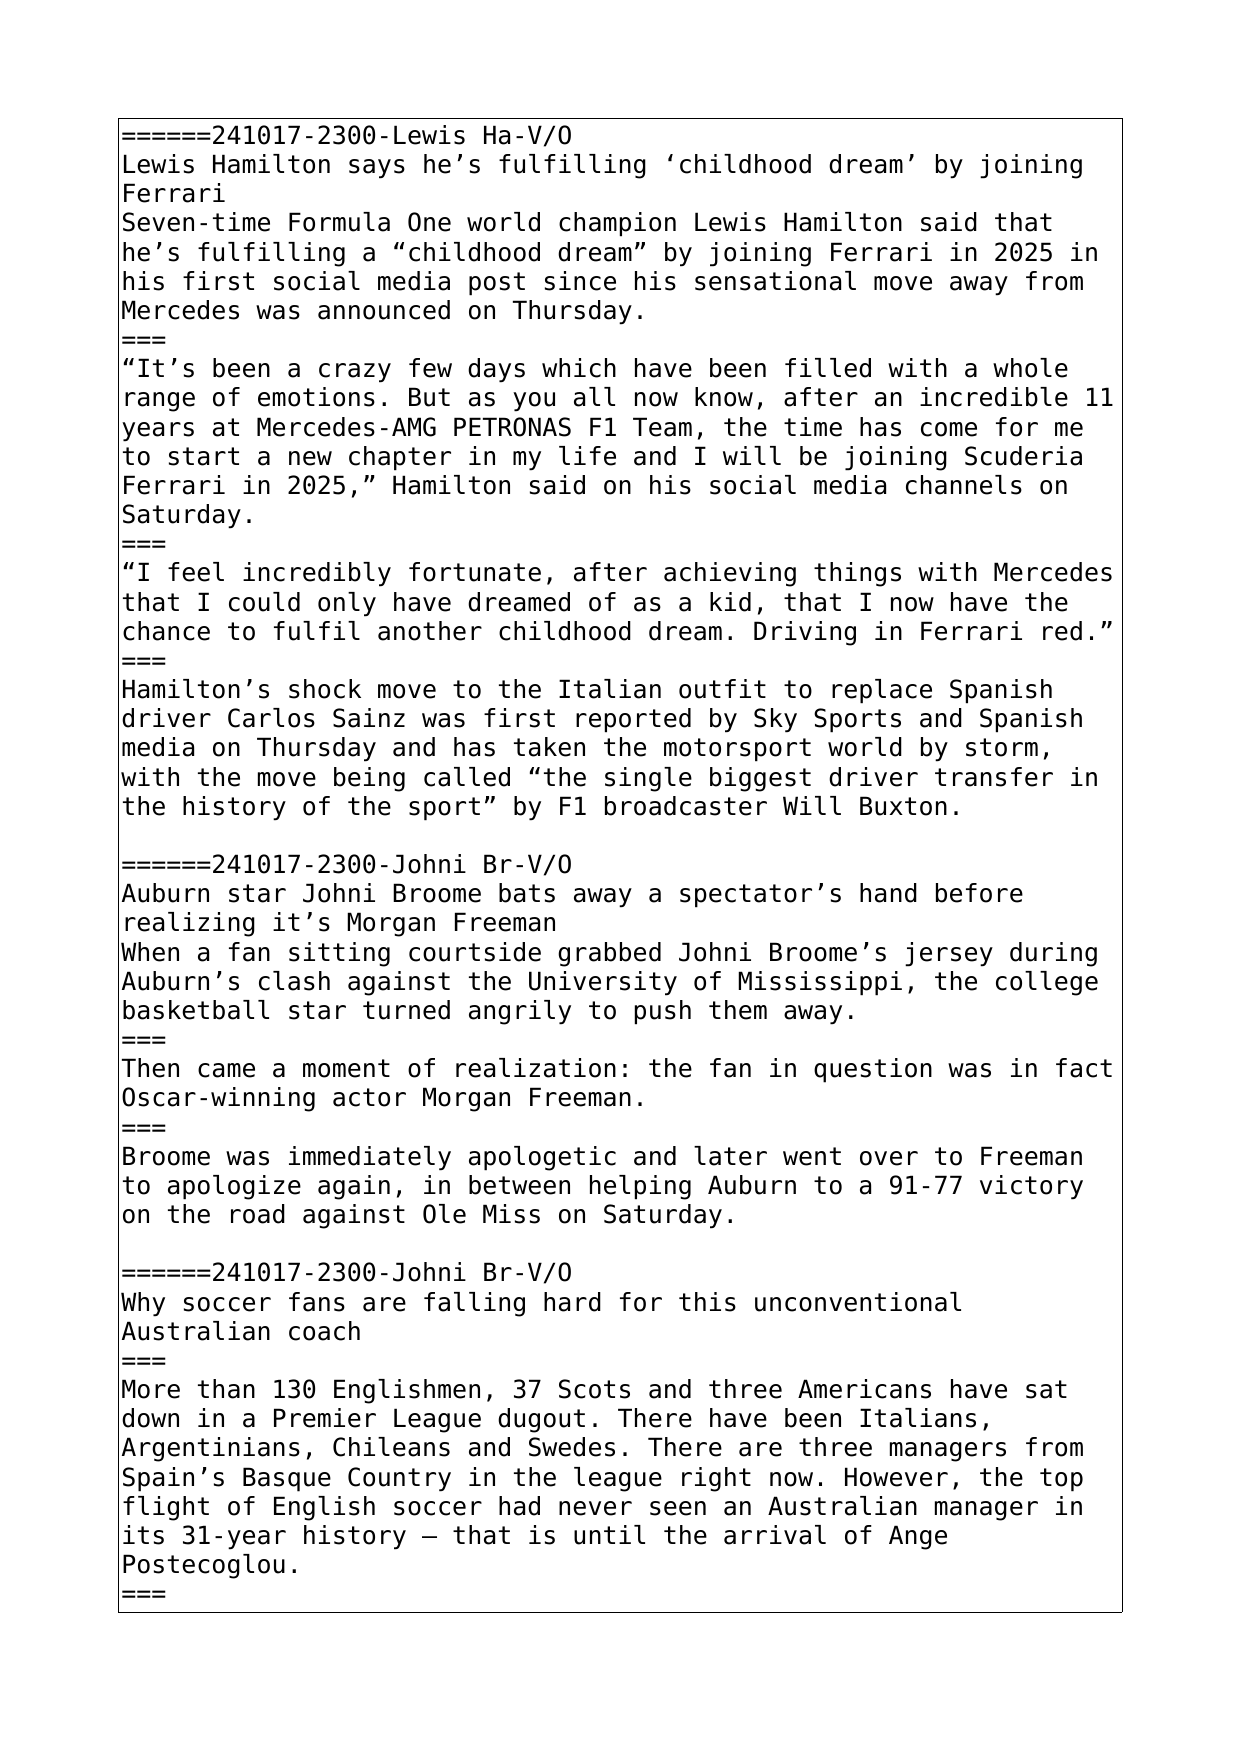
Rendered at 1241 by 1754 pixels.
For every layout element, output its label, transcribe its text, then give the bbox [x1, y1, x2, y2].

table_header ======241017-2300-Lewis Ha-V/O Lewis Hamilton says he’s fulfilling ‘childhood dream’ by joining Ferrari Seven-time Formula One world champion Lewis Hamilton said that he’s fulfilling a “childhood dream” by joining Ferrari in 2025 in his first social media post since his sensational move away from Mercedes was announced on Thursday. === “It’s been a crazy few days which have been filled with a whole range of emotions. But as you all now know, after an incredible 11 years at Mercedes-AMG PETRONAS F1 Team, the time has come for me to start a new chapter in my life and I will be joining Scuderia Ferrari in 2025,” Hamilton said on his social media channels on Saturday. === “I feel incredibly fortunate, after achieving things with Mercedes that I could only have dreamed of as a kid, that I now have the chance to fulfil another childhood dream. Driving in Ferrari red.” === Hamilton’s shock move to the Italian outfit to replace Spanish driver Carlos Sainz was first reported by Sky Sports and Spanish media on Thursday and has taken the motorsport world by storm, with the move being called “the single biggest driver transfer in the history of the sport” by F1 broadcaster Will Buxton. ======241017-2300-Johni Br-V/O Auburn star Johni Broome bats away a spectator’s hand before realizing it’s Morgan Freeman When a fan sitting courtside grabbed Johni Broome’s jersey during Auburn’s clash against the University of Mississippi, the college basketball star turned angrily to push them away. === Then came a moment of realization: the fan in question was in fact Oscar-winning actor Morgan Freeman. === Broome was immediately apologetic and later went over to Freeman to apologize again, in between helping Auburn to a 91-77 victory on the road against Ole Miss on Saturday. ======241017-2300-Johni Br-V/O Why soccer fans are falling hard for this unconventional Australian coach === More than 130 Englishmen, 37 Scots and three Americans have sat down in a Premier League dugout. There have been Italians, Argentinians, Chileans and Swedes. There are three managers from Spain’s Basque Country in the league right now. However, the top flight of English soccer had never seen an Australian manager in its 31-year history – that is until the arrival of Ange Postecoglou. === [119, 119, 1122, 1612]
